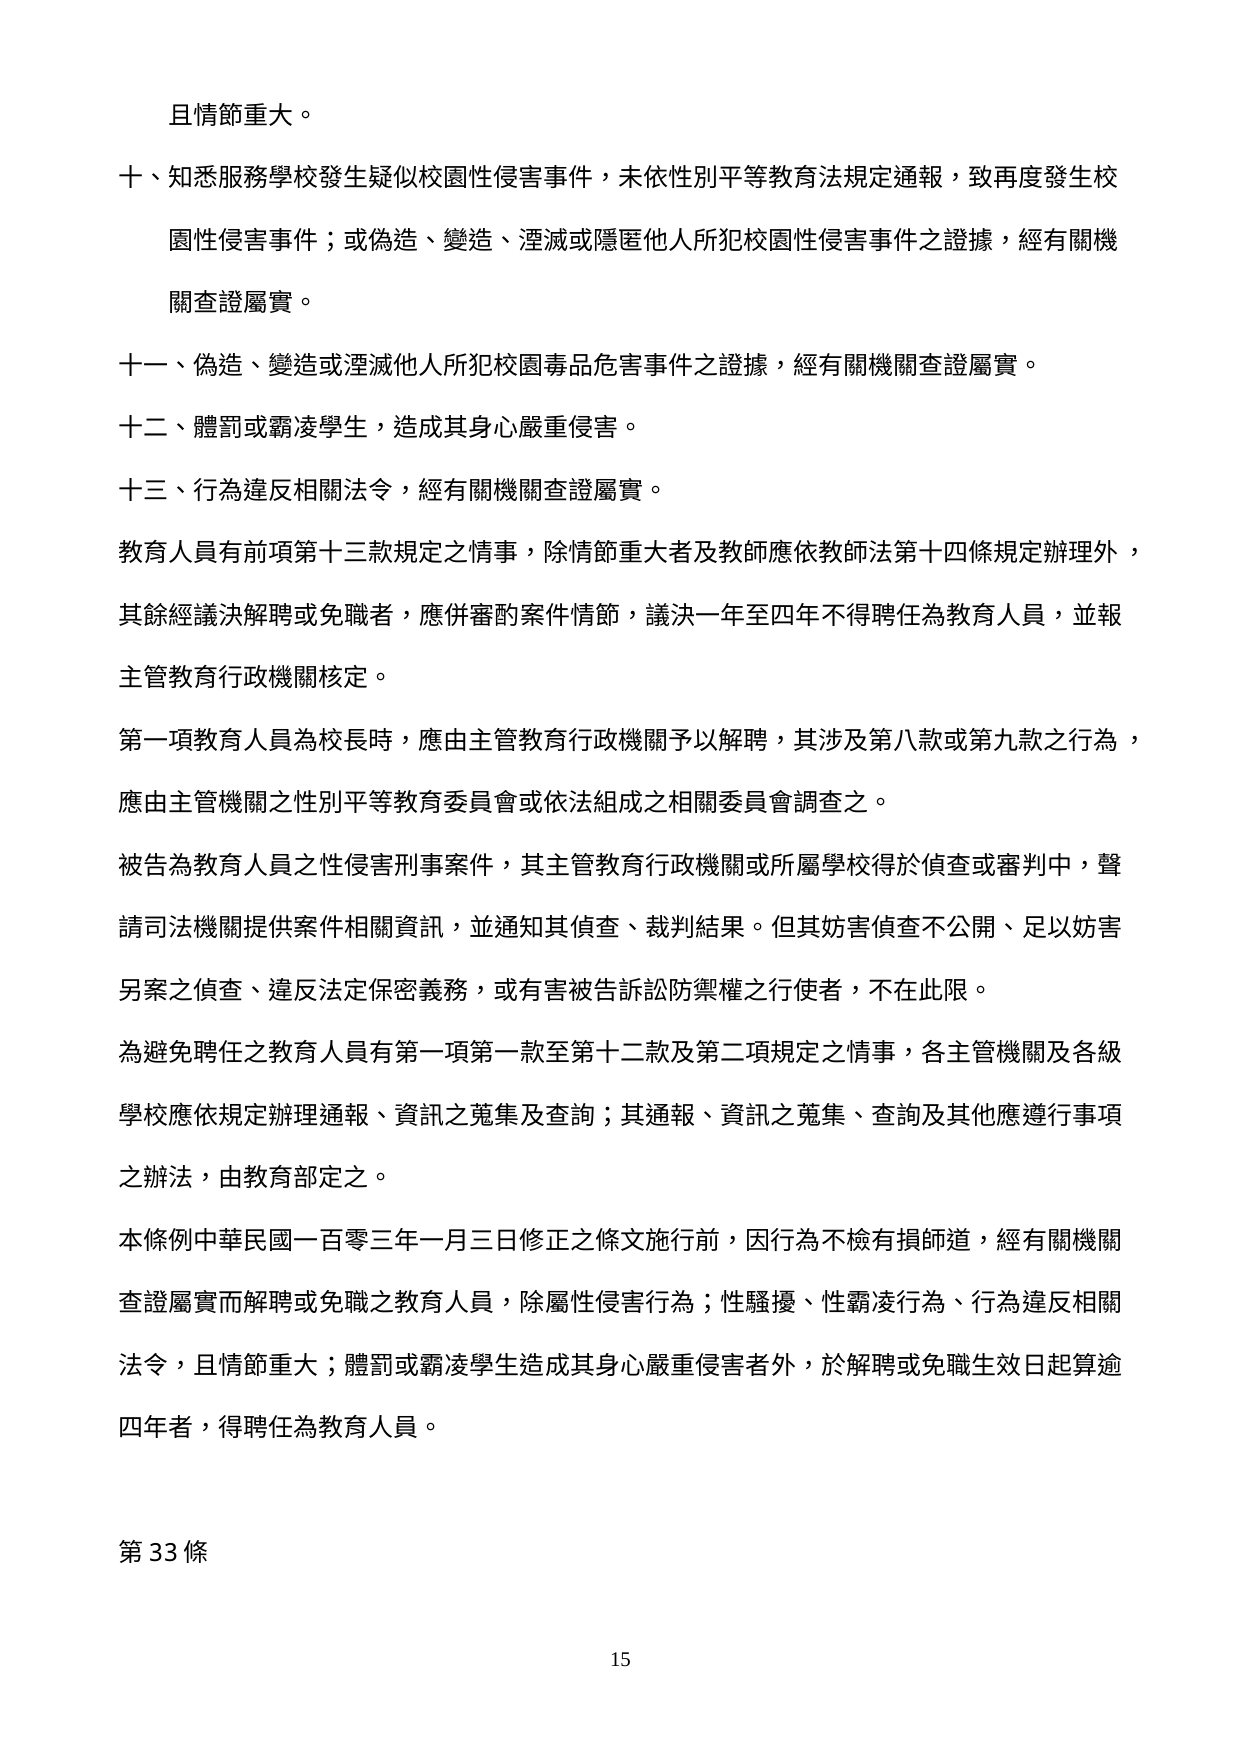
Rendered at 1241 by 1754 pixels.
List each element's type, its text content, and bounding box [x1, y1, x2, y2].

text 關查證屬實。 十一、偽造、變造或湮滅他人所犯校園毒品危害事件之證據，經有關機關查證屬實。 十二、體罰或霸凌學生，造成其身心嚴重侵害。 十三、行為違反相關法令，經有關機關查證屬實。 教育人員有前項第十三款規定之情事，除情節重大者及教師應依教師法第十四條規定辦理外，其餘經議決解聘或免職者，應併審酌案件情節，議決一年至四年不得聘任為教育人員，並報主管教育行政機關核定。 第一項教育人員為校長時，應由主管教育行政機關予以解聘，其涉及第八款或第九款之行為，應由主管機關之性別平等教育委員會或依法組成之相關委員會調查之。 被告為教育人員之性侵害刑事案件，其主管教育行政機關或所屬學校得於偵查或審判中，聲請司法機關提供案件相關資訊，並通知其偵查、裁判結果。但其妨害偵查不公開、足以妨害另案之偵查、違反法定保密義務，或有害被告訴訟防禦權之行使者，不在此限。 為避免聘任之教育人員有第一項第一款至第十二款及第二項規定之情事，各主管機關及各級學校應依規定辦理通報、資訊之蒐集及查詢；其通報、資訊之蒐集、查詢及其他應遵行事項之辦法，由教育部定之。 本條例中華民國一百零三年一月三日修正之條文施行前，因行為不檢有損師道，經有關機關查證屬實而解聘或免職之教育人員，除屬性侵害行為；性騷擾、性霸凌行為、行為違反相關法令，且情節重大；體罰或霸凌學生造成其身心嚴重侵害者外，於解聘或免職生效日起算逾四年者，得聘任為教育人員。 第33條 有痼疾不能任事，或曾服公務交代未清者，不得任用為教育人員。已屆應即退休年齡者，不得任用為專任教育人員。 [118, 259, 1122, 1572]
text 且情節重大。 十、知悉服務學校發生疑似校園性侵害事件，未依性別平等教育法規定通報，致再度發生校 [118, 72, 1122, 197]
text 園性侵害事件；或偽造、變造、湮滅或隱匿他人所犯校園性侵害事件之證據，經有關機 [118, 197, 1122, 259]
